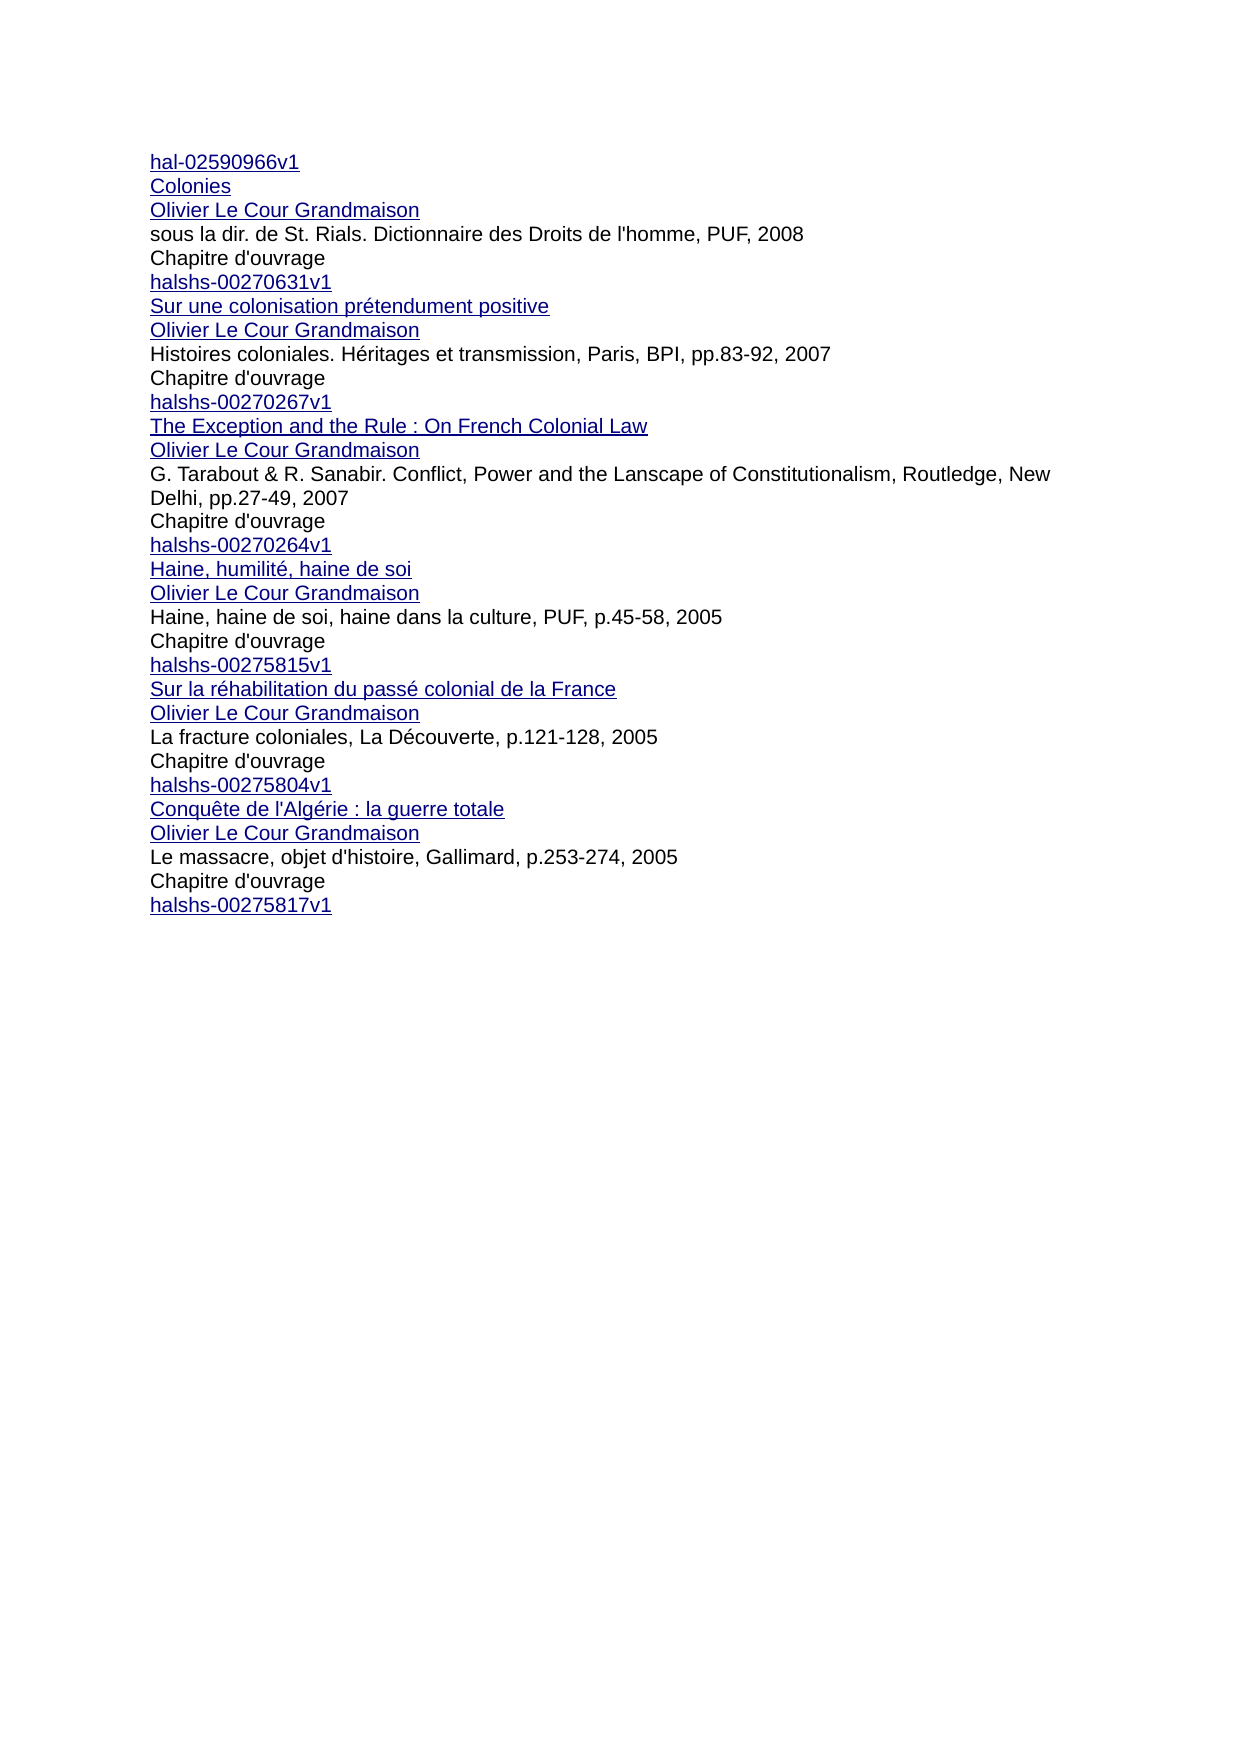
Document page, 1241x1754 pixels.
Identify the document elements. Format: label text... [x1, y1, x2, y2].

table_cell Conquête de l'Algérie : la guerre totale Olivier Le Cour Grandmaison Le massacre, objet d'histoire, Gallimard, p.253-274, 2005 Chapitre d'ouvrage halshs-00275817v1 [150, 797, 1090, 917]
table_cell Haine, humilité, haine de soi Olivier Le Cour Grandmaison Haine, haine de soi, haine dans la culture, PUF, p.45-58, 2005 Chapitre d'ouvrage halshs-00275815v1 [150, 557, 1090, 677]
table_cell The Exception and the Rule : On French Colonial Law Olivier Le Cour Grandmaison G. Tarabout & R. Sanabir. Conflict, Power and the Lanscape of Constitutionalism, Routledge, New Delhi, pp.27-49, 2007 Chapitre d'ouvrage halshs-00270264v1 [150, 414, 1090, 557]
table_cell Sur une colonisation prétendument positive Olivier Le Cour Grandmaison Histoires coloniales. Héritages et transmission, Paris, BPI, pp.83-92, 2007 Chapitre d'ouvrage halshs-00270267v1 [150, 294, 1090, 413]
table_cell Du Droit colonial : quand l’exception devient la règle Olivier Le Cour Grandmaison Ronan Le Coadic. De la domination à la reconnaissance : Antilles, Afrique et Bretagne, Presses universitaires de Rennes, pp.19-33, 2013, 978-2-7535-2799-7 Chapitre d'ouvrage hal-02590966v1 [150, 150, 1090, 174]
table_cell Sur la réhabilitation du passé colonial de la France Olivier Le Cour Grandmaison La fracture coloniales, La Découverte, p.121-128, 2005 Chapitre d'ouvrage halshs-00275804v1 [150, 677, 1090, 797]
table_cell Colonies Olivier Le Cour Grandmaison sous la dir. de St. Rials. Dictionnaire des Droits de l'homme, PUF, 2008 Chapitre d'ouvrage halshs-00270631v1 [150, 174, 1090, 294]
